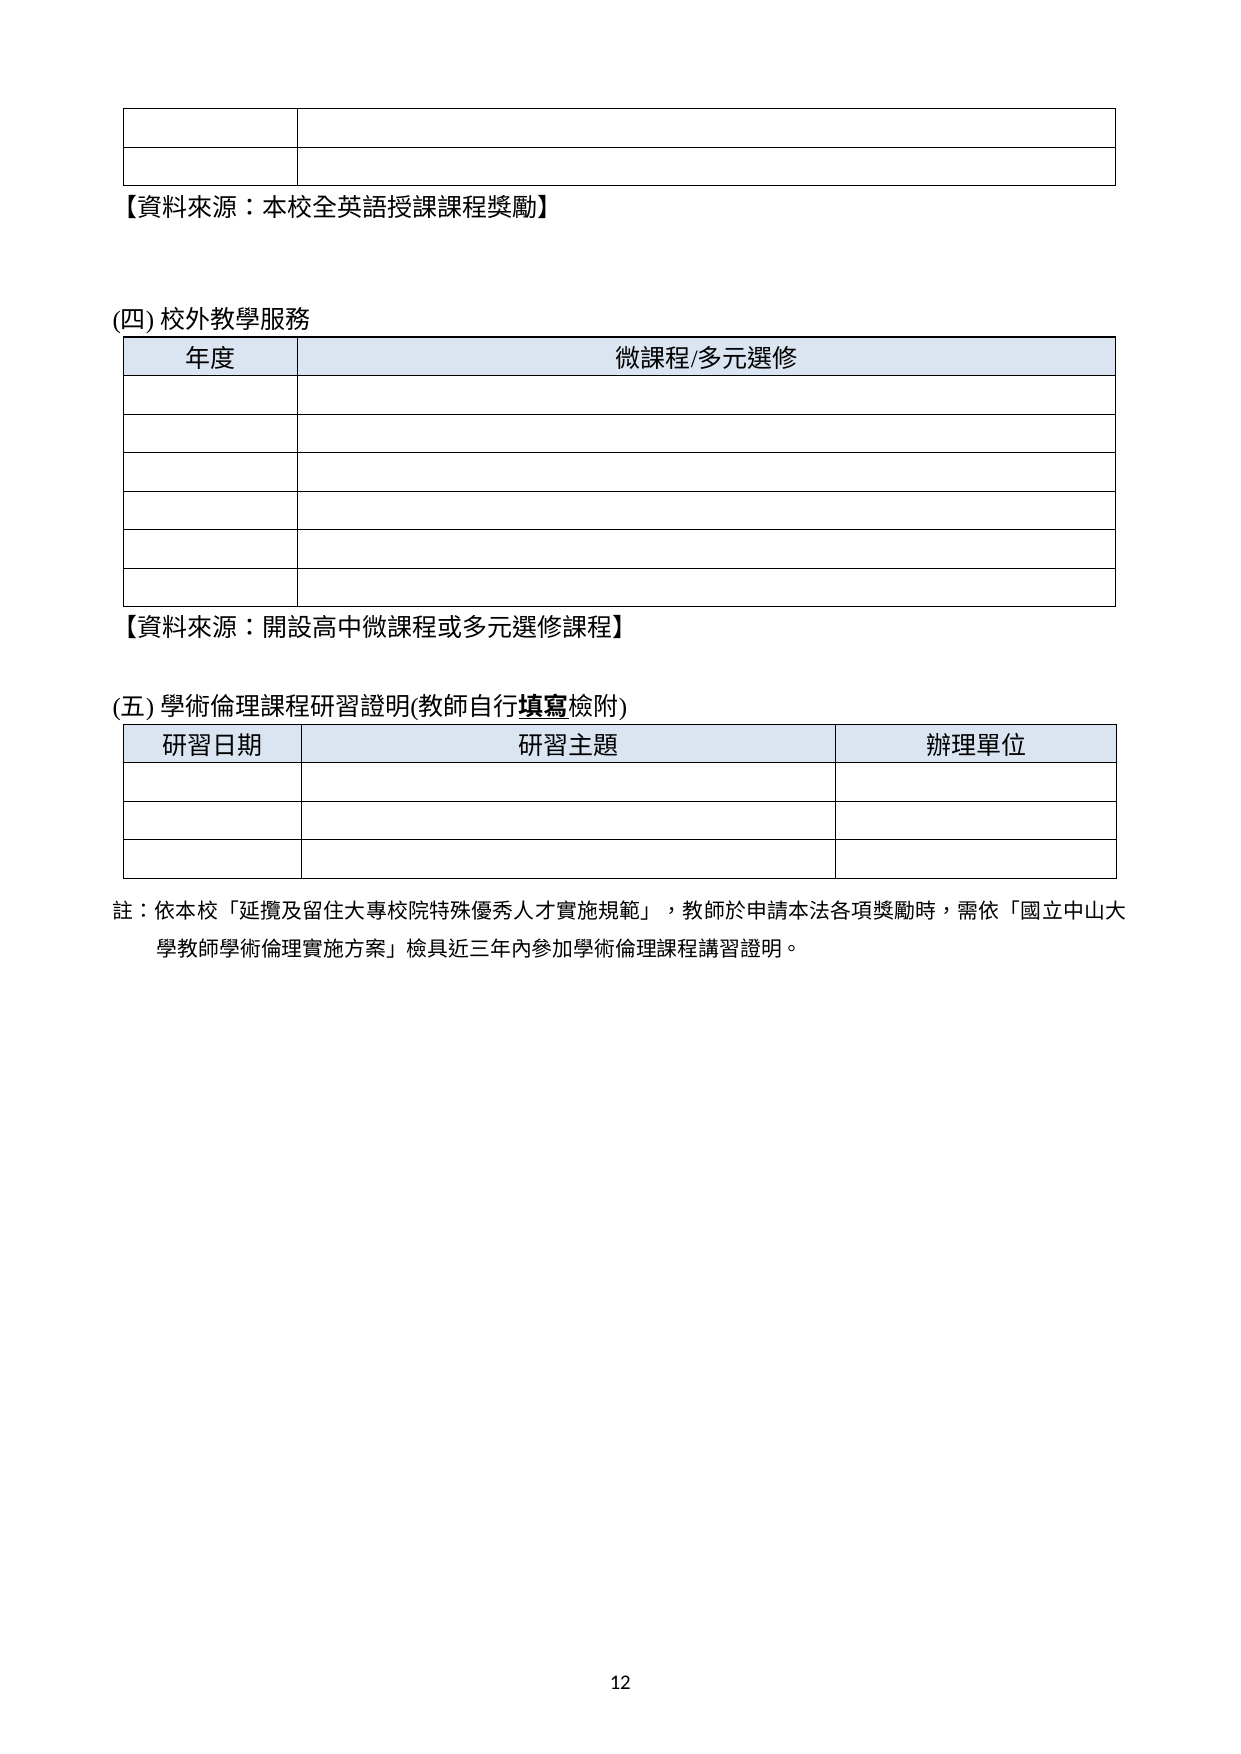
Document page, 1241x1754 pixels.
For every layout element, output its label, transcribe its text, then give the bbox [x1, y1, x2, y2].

table_cell [124, 415, 297, 452]
table_cell [836, 763, 1116, 801]
table_cell [124, 569, 297, 606]
table_cell [124, 840, 301, 878]
table_cell [124, 763, 301, 801]
table_cell [298, 148, 1115, 185]
table_header 微課程/多元選修 [298, 338, 1115, 375]
table_cell [298, 569, 1115, 606]
table_cell [298, 492, 1115, 529]
table_cell [298, 415, 1115, 452]
table_cell [124, 109, 297, 147]
table_header 研習主題 [302, 725, 835, 762]
table_cell [124, 492, 297, 529]
table_cell [298, 109, 1115, 147]
table_cell [836, 840, 1116, 878]
table_cell [124, 376, 297, 413]
table_cell [302, 763, 835, 801]
table_cell [124, 530, 297, 568]
table_header 年度 [124, 338, 297, 375]
text 【資料來源：開設高中微課程或多元選修課程】 [112, 607, 1128, 645]
text 註：依本校「延攬及留住大專校院特殊優秀人才實施規範」，教師於申請本法各項獎勵時，需依「國立中山大學教師學術倫理實施方案」檢具近三年內參加學術倫理課程講習證明。 [112, 891, 1128, 966]
table_cell [836, 802, 1116, 839]
table_header 研習日期 [124, 725, 301, 762]
table_header 辦理單位 [836, 725, 1116, 762]
text (五) 學術倫理課程研習證明(教師自行填寫檢附) [112, 686, 1128, 723]
table_cell [298, 453, 1115, 491]
text (四) 校外教學服務 [112, 299, 1128, 336]
table_cell [124, 802, 301, 839]
table_cell [124, 148, 297, 185]
table_cell [302, 840, 835, 878]
table_cell [298, 530, 1115, 568]
table_cell [124, 453, 297, 491]
text 【資料來源：本校全英語授課課程獎勵】 [112, 186, 1128, 224]
table_cell [298, 376, 1115, 413]
table_cell [302, 802, 835, 839]
